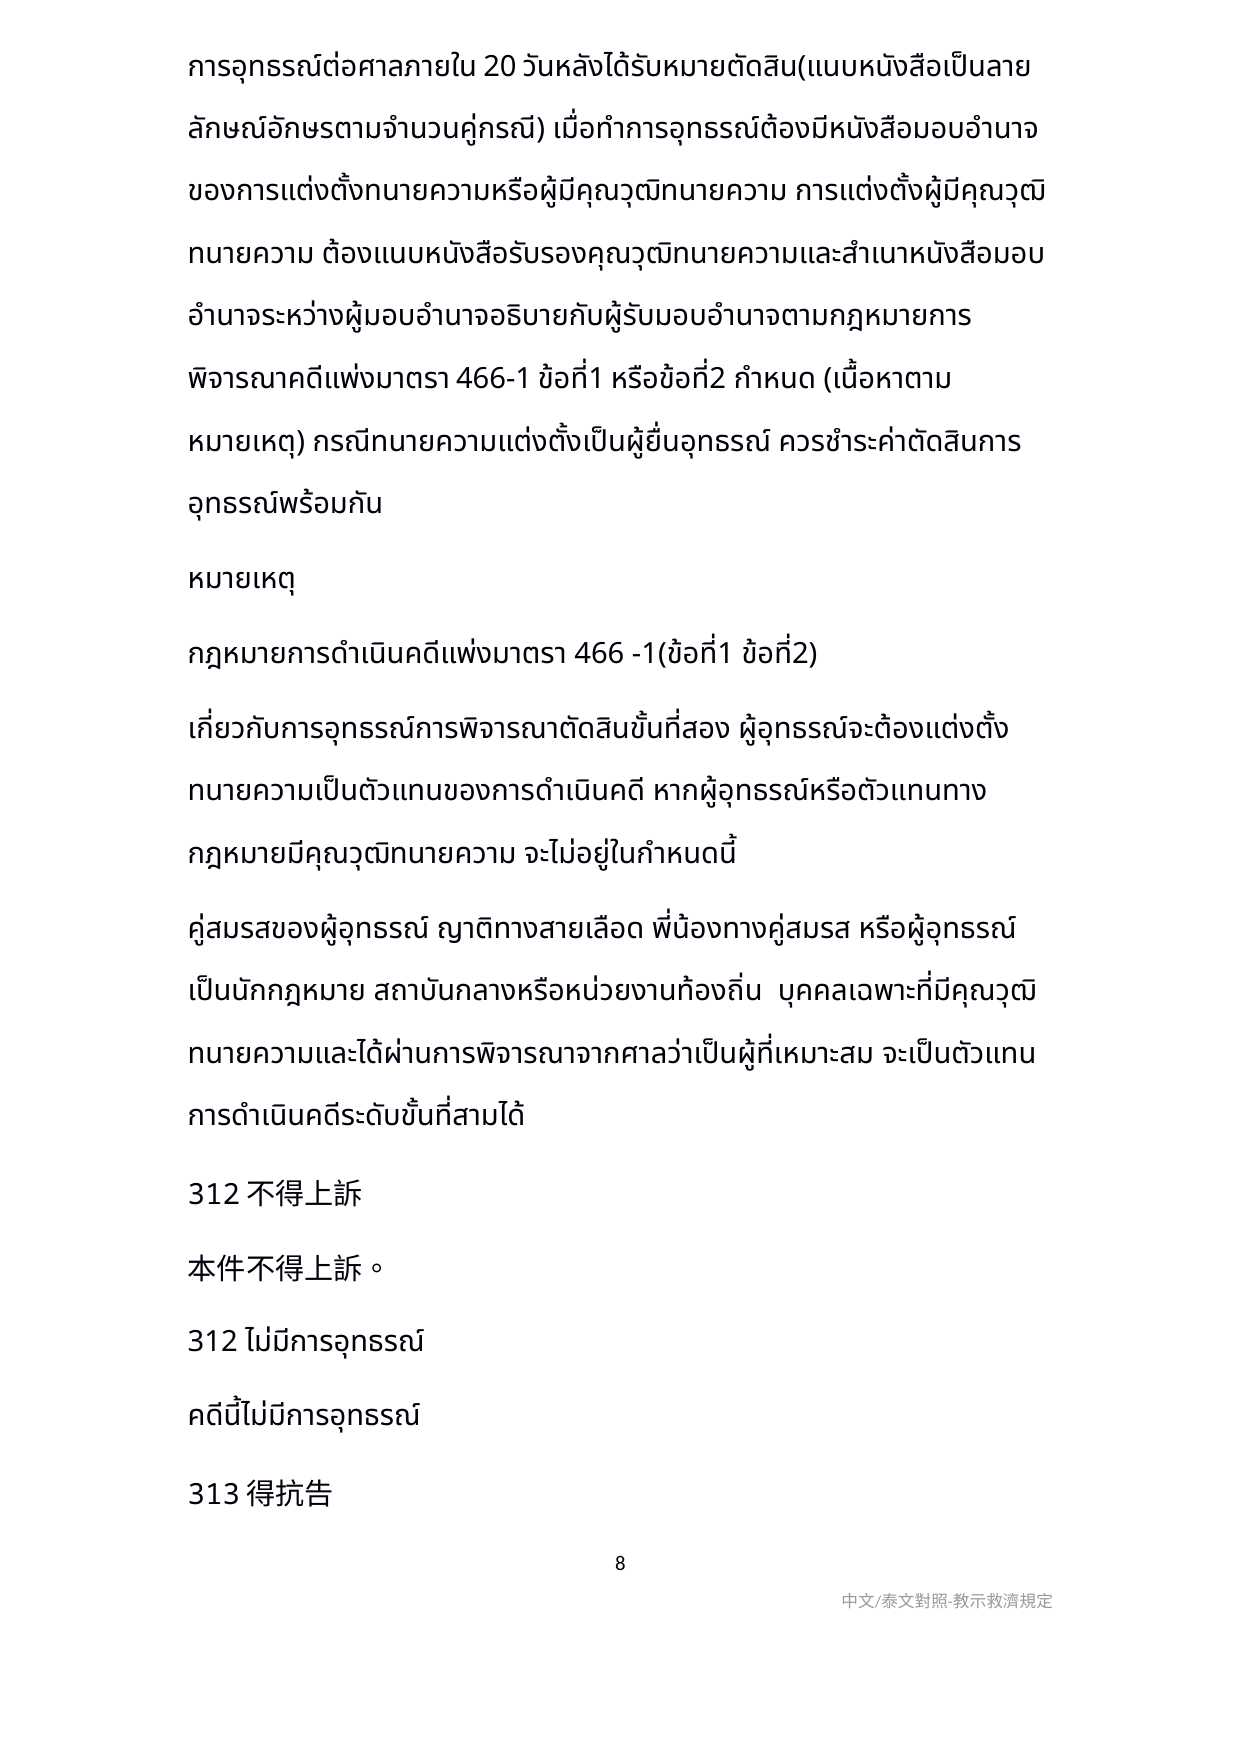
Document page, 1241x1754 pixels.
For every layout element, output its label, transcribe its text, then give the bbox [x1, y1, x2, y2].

text หมายเหตุ [187, 538, 1053, 600]
text 本件不得上訴。 [187, 1225, 1053, 1288]
text 313得抗告 [187, 1450, 1053, 1513]
text 312不得上訴 [187, 1150, 1053, 1213]
text เกี่ยวกับการอุทธรณ์การพิจารณาตัดสินขั้นที่สอง ผู้อุทธรณ์จะต้องแต่งตั้งทนายความเป็นตัวแทนของการดำเนินคดี หากผู้อุทธรณ์หรือตัวแทนทางกฎหมายมีคุณวุฒิทนายความ จะไม่อยู่ในกำหนดนี้ [187, 688, 1053, 875]
text การอุทธรณ์ต่อศาลภายใน20วันหลังได้รับหมายตัดสิน(แนบหนังสือเป็นลายลักษณ์อักษรตามจำนวนคู่กรณี) เมื่อทำการอุทธรณ์ต้องมีหนังสือมอบอำนาจของการแต่งตั้งทนายความหรือผู้มีคุณวุฒิทนายความ การแต่งตั้งผู้มีคุณวุฒิทนายความ ต้องแนบหนังสือรับรองคุณวุฒิทนายความและสำเนาหนังสือมอบอำนาจระหว่างผู้มอบอำนาจอธิบายกับผู้รับมอบอำนาจตามกฎหมายการพิจารณาคดีแพ่งมาตรา466-1ข้อที่1หรือข้อที่2 กำหนด (เนื้อหาตามหมายเหตุ) กรณีทนายความแต่งตั้งเป็นผู้ยื่นอุทธรณ์ ควรชำระค่าตัดสินการอุทธรณ์พร้อมกัน [187, 25, 1053, 525]
text 312 ไม่มีการอุทธรณ์ [187, 1300, 1053, 1363]
text คู่สมรสของผู้อุทธรณ์ ญาติทางสายเลือด พี่น้องทางคู่สมรส หรือผู้อุทธรณ์เป็นนักกฎหมาย สถาบันกลางหรือหน่วยงานท้องถิ่น บุคคลเฉพาะที่มีคุณวุฒิทนายความและได้ผ่านการพิจารณาจากศาลว่าเป็นผู้ที่เหมาะสม จะเป็นตัวแทนการดำเนินคดีระดับขั้นที่สามได้ [187, 888, 1053, 1138]
text คดีนี้ไม่มีการอุทธรณ์ [187, 1375, 1053, 1438]
text กฎหมายการดำเนินคดีแพ่งมาตรา 466 -1(ข้อที่1 ข้อที่2) [187, 613, 1053, 675]
